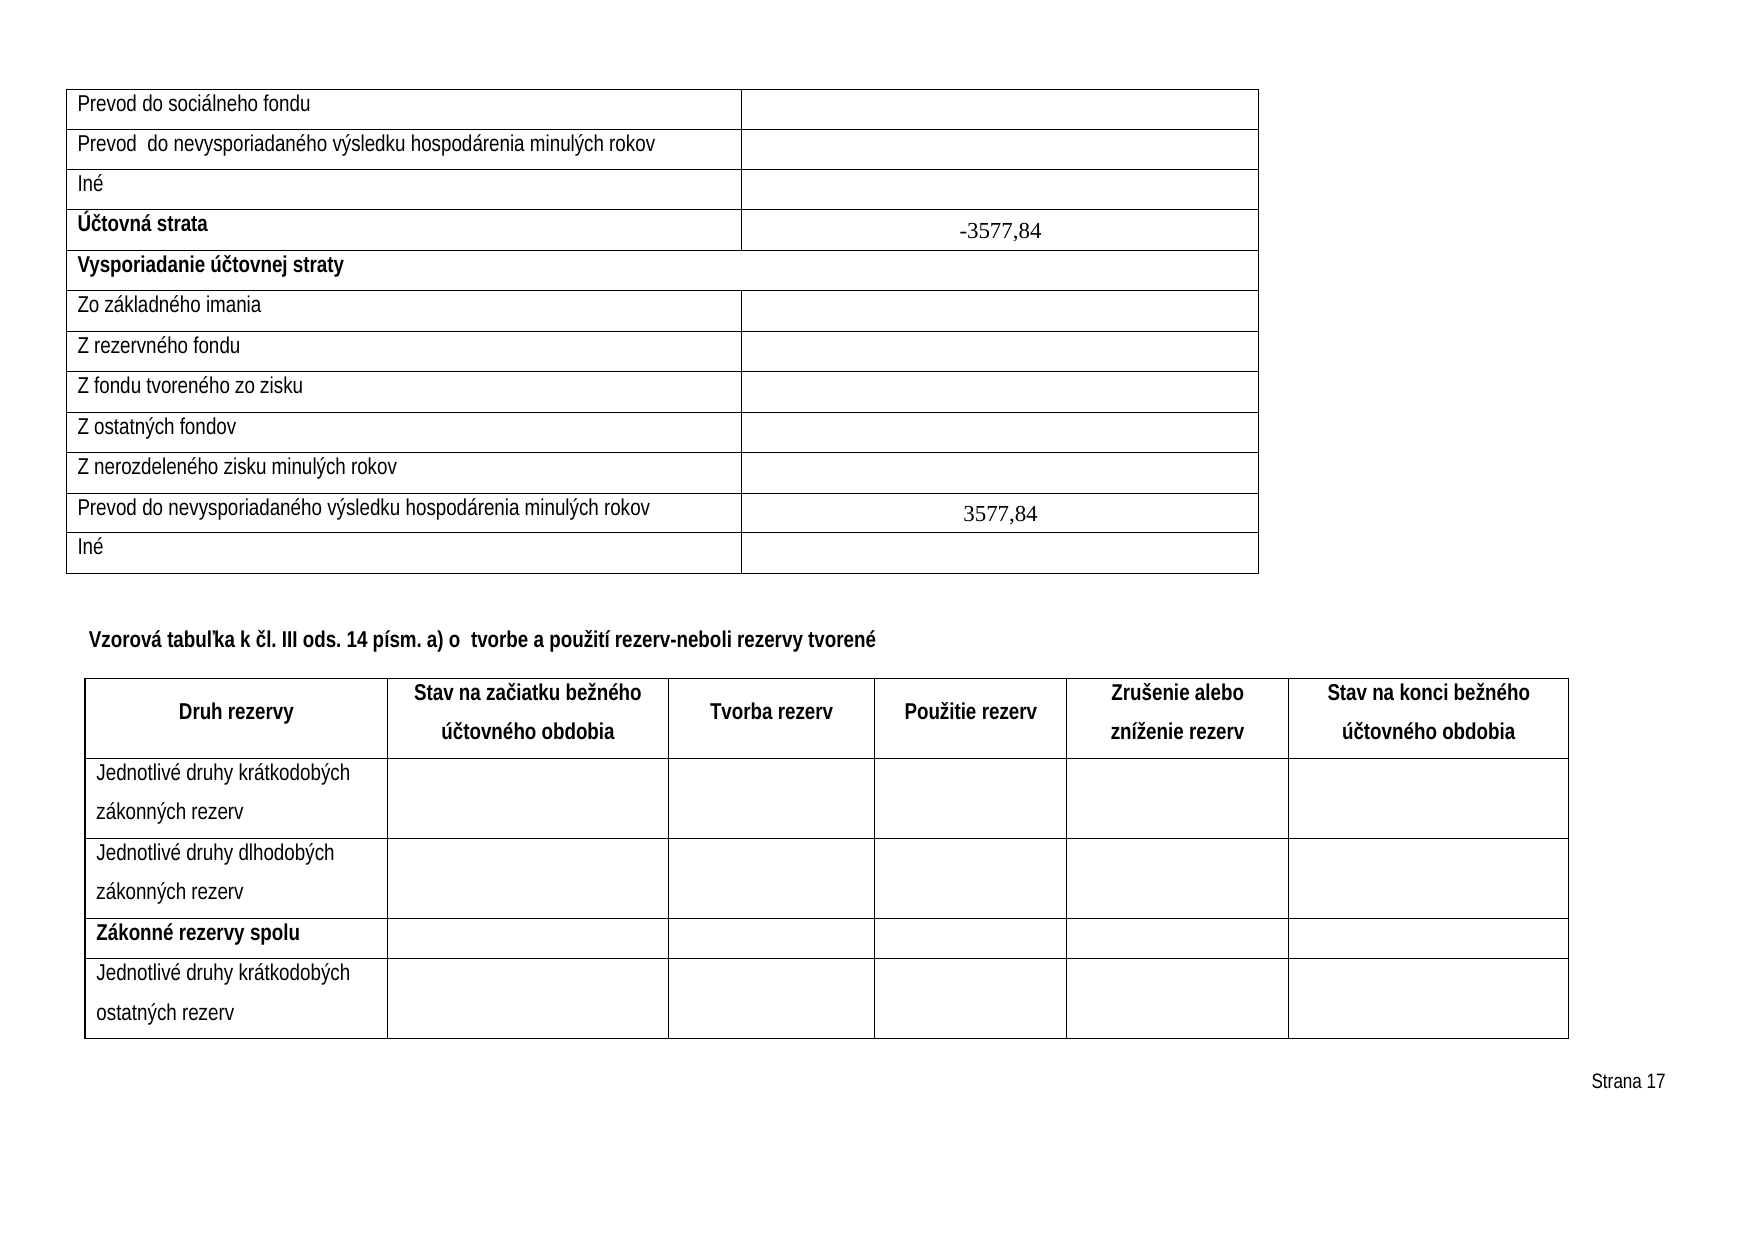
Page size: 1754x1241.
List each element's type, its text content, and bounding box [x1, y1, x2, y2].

table_cell [1067, 839, 1288, 918]
table_cell [388, 919, 668, 958]
table_cell [875, 839, 1066, 918]
table_cell [669, 839, 874, 918]
table_cell [875, 959, 1066, 1038]
table_cell Z fondu tvoreného zo zisku [67, 372, 741, 412]
table_cell Prevod do nevysporiadaného výsledku hospodárenia minulých rokov [67, 130, 741, 168]
table_cell Prevod do sociálneho fondu [67, 90, 741, 129]
text Vzorová tabuľka k čl. III ods. 14 písm. a) o tvorbe a použití rezerv-neboli rezervy tvorené [89, 626, 1665, 652]
table_cell [742, 332, 1258, 371]
table_cell [742, 453, 1258, 493]
table_cell [1289, 959, 1568, 1038]
table_header Druh rezervy [86, 679, 387, 758]
table_cell [1289, 919, 1568, 958]
table_cell [742, 130, 1258, 168]
table_header Tvorba rezerv [669, 679, 874, 758]
table_cell [388, 839, 668, 918]
table_cell [742, 90, 1258, 129]
table_cell [875, 759, 1066, 838]
table_cell [742, 291, 1258, 331]
table_cell [669, 959, 874, 1038]
table_cell Vysporiadanie účtovnej straty [67, 251, 1258, 290]
table_cell Iné [67, 533, 741, 573]
table_cell [1067, 919, 1288, 958]
table_cell [742, 413, 1258, 452]
table_cell [742, 170, 1258, 209]
table_cell [742, 533, 1258, 573]
table_cell Z rezervného fondu [67, 332, 741, 371]
table_cell [388, 959, 668, 1038]
table_cell Z nerozdeleného zisku minulých rokov [67, 453, 741, 493]
table_cell [388, 759, 668, 838]
table_cell [1289, 759, 1568, 838]
table_header Zrušenie alebo zníženie rezerv [1067, 679, 1288, 758]
table_cell [669, 919, 874, 958]
table_header Stav na začiatku bežného účtovného obdobia [388, 679, 668, 758]
table_cell [669, 759, 874, 838]
table_cell Iné [67, 170, 741, 209]
table_header Použitie rezerv [875, 679, 1066, 758]
table_cell Účtovná strata [67, 210, 741, 249]
table_cell [742, 372, 1258, 412]
table_cell [1067, 959, 1288, 1038]
table_cell [1289, 839, 1568, 918]
table_cell [875, 919, 1066, 958]
table_cell 3577,84 [742, 494, 1258, 532]
table_cell -3577,84 [742, 210, 1258, 249]
table_header Stav na konci bežného účtovného obdobia [1289, 679, 1568, 758]
table_cell Zo základného imania [67, 291, 741, 331]
table_cell Zákonné rezervy spolu [86, 919, 387, 958]
table_cell Jednotlivé druhy dlhodobých zákonných rezerv [86, 839, 387, 918]
table_cell Prevod do nevysporiadaného výsledku hospodárenia minulých rokov [67, 494, 741, 532]
table_cell Z ostatných fondov [67, 413, 741, 452]
table_cell [1067, 759, 1288, 838]
table_cell Jednotlivé druhy krátkodobých ostatných rezerv [86, 959, 387, 1038]
table_cell Jednotlivé druhy krátkodobých zákonných rezerv [86, 759, 387, 838]
